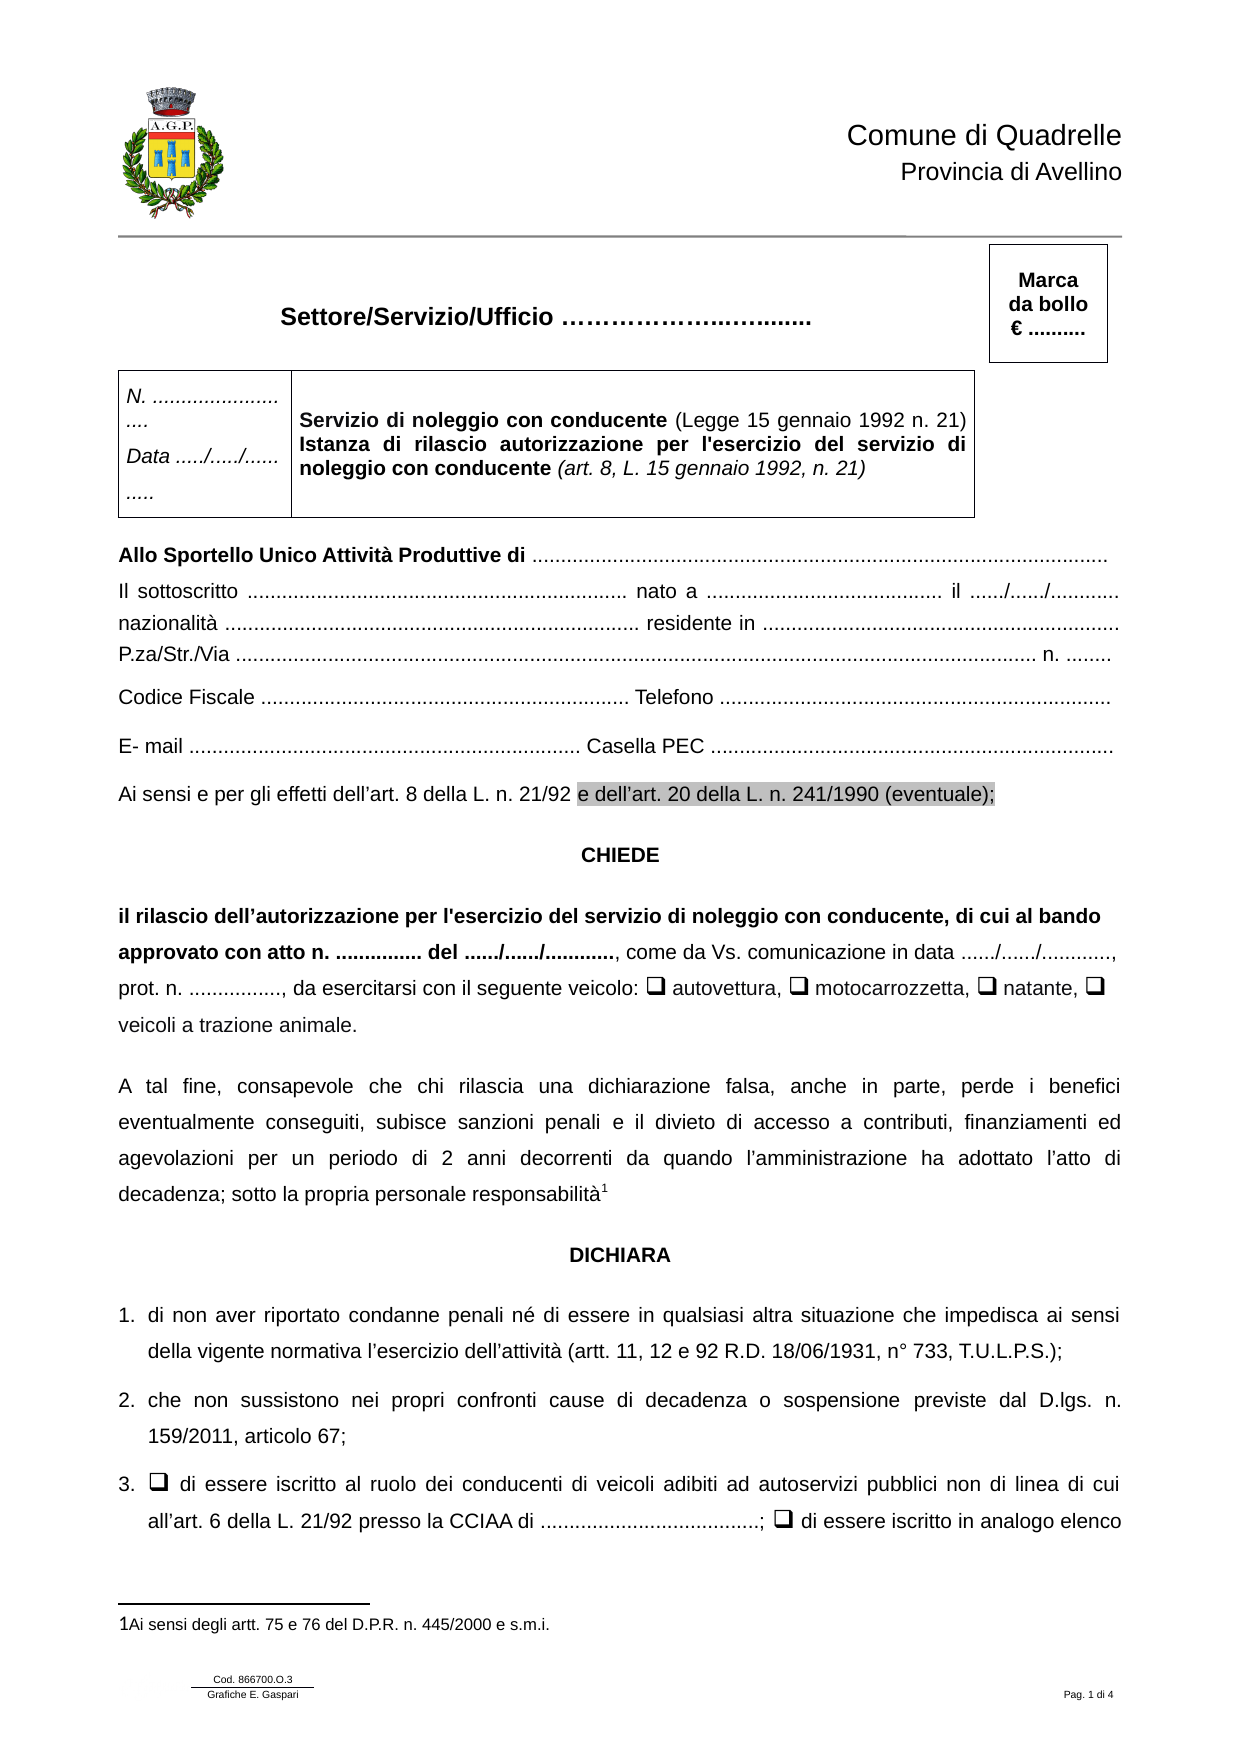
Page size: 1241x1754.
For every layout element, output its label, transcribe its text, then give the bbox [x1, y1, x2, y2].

subtitle  di essere iscritto al ruolo dei conducenti di veicoli adibiti ad autoservizi pubblici non di linea di cui all’art. 6 della L. 21/92 presso la CCIAA di ......................................;  di essere iscritto in analogo elenco [118, 1472, 1122, 1534]
table_header Servizio di noleggio con conducente (Legge 15 gennaio 1992 n. 21) Istanza di rilascio autorizzazione per l'esercizio del servizio di noleggio con conducente (art. 8, L. 15 gennaio 1992, n. 21) [292, 371, 974, 517]
text A tal fine, consapevole che chi rilascia una dichiarazione falsa, anche in parte, perde i benefici eventualmente conseguiti, subisce sanzioni penali e il divieto di accesso a contributi, finanziamenti ed agevolazioni per un periodo di 2 anni decorrenti da quando l’amministrazione ha adottato l’atto di decadenza; sotto la propria personale responsabilità [118, 1074, 1122, 1205]
text Comune di Quadrelle [224, 118, 1122, 152]
text Il sottoscritto .................................................................. nato a ......................................... il ....../....../............ nazionalità ........................................................................ residente in .............................................................. P.za/Str./Via ........................................................................................................................................... n. ........ [118, 579, 1122, 665]
text Provincia di Avellino [224, 157, 1122, 185]
text Settore/Servizio/Ufficio ………………...…........ [118, 302, 989, 331]
text Ai sensi e per gli effetti dell’art. 8 della L. n. 21/92 e dell’art. 20 della L. n. 241/1990 (eventuale); [118, 782, 1122, 806]
text Codice Fiscale ................................................................ Telefono .................................................................... [118, 685, 1122, 709]
picture [122, 87, 224, 219]
subtitle DICHIARA [118, 1242, 1122, 1266]
text Allo Sportello Unico Attività Produttive di .................................................................................................... [118, 543, 1122, 567]
list che non sussistono nei propri confronti cause di decadenza o sospensione previste dal D.lgs. n. 159/2011, articolo 67; [118, 1388, 1122, 1448]
text E- mail .................................................................... Casella PEC ...................................................................... [118, 733, 1122, 757]
text Ai sensi degli artt. 75 e 76 del D.P.R. n. 445/2000 e s.m.i. [118, 1610, 1122, 1636]
table_header N. .......................... Data ...../...../........... [119, 371, 291, 517]
subtitle il rilascio dell’autorizzazione per l'esercizio del servizio di noleggio con conducente, di cui al bando approvato con atto n. ............... del ....../....../............, come da Vs. comunicazione in data ....../....../............, prot. n. ................, da esercitarsi con il seguente veicolo:  autovettura,  motocarrozzetta,  natante,  veicoli a trazione animale. [118, 904, 1122, 1037]
list di non aver riportato condanne penali né di essere in qualsiasi altra situazione che impedisca ai sensi della vigente normativa l’esercizio dell’attività (artt. 11, 12 e 92 R.D. 18/06/1931, n° 733, T.U.L.P.S.); [118, 1303, 1122, 1363]
table_header Marca da bollo € .......... [990, 245, 1107, 362]
subtitle CHIEDE [118, 843, 1122, 867]
